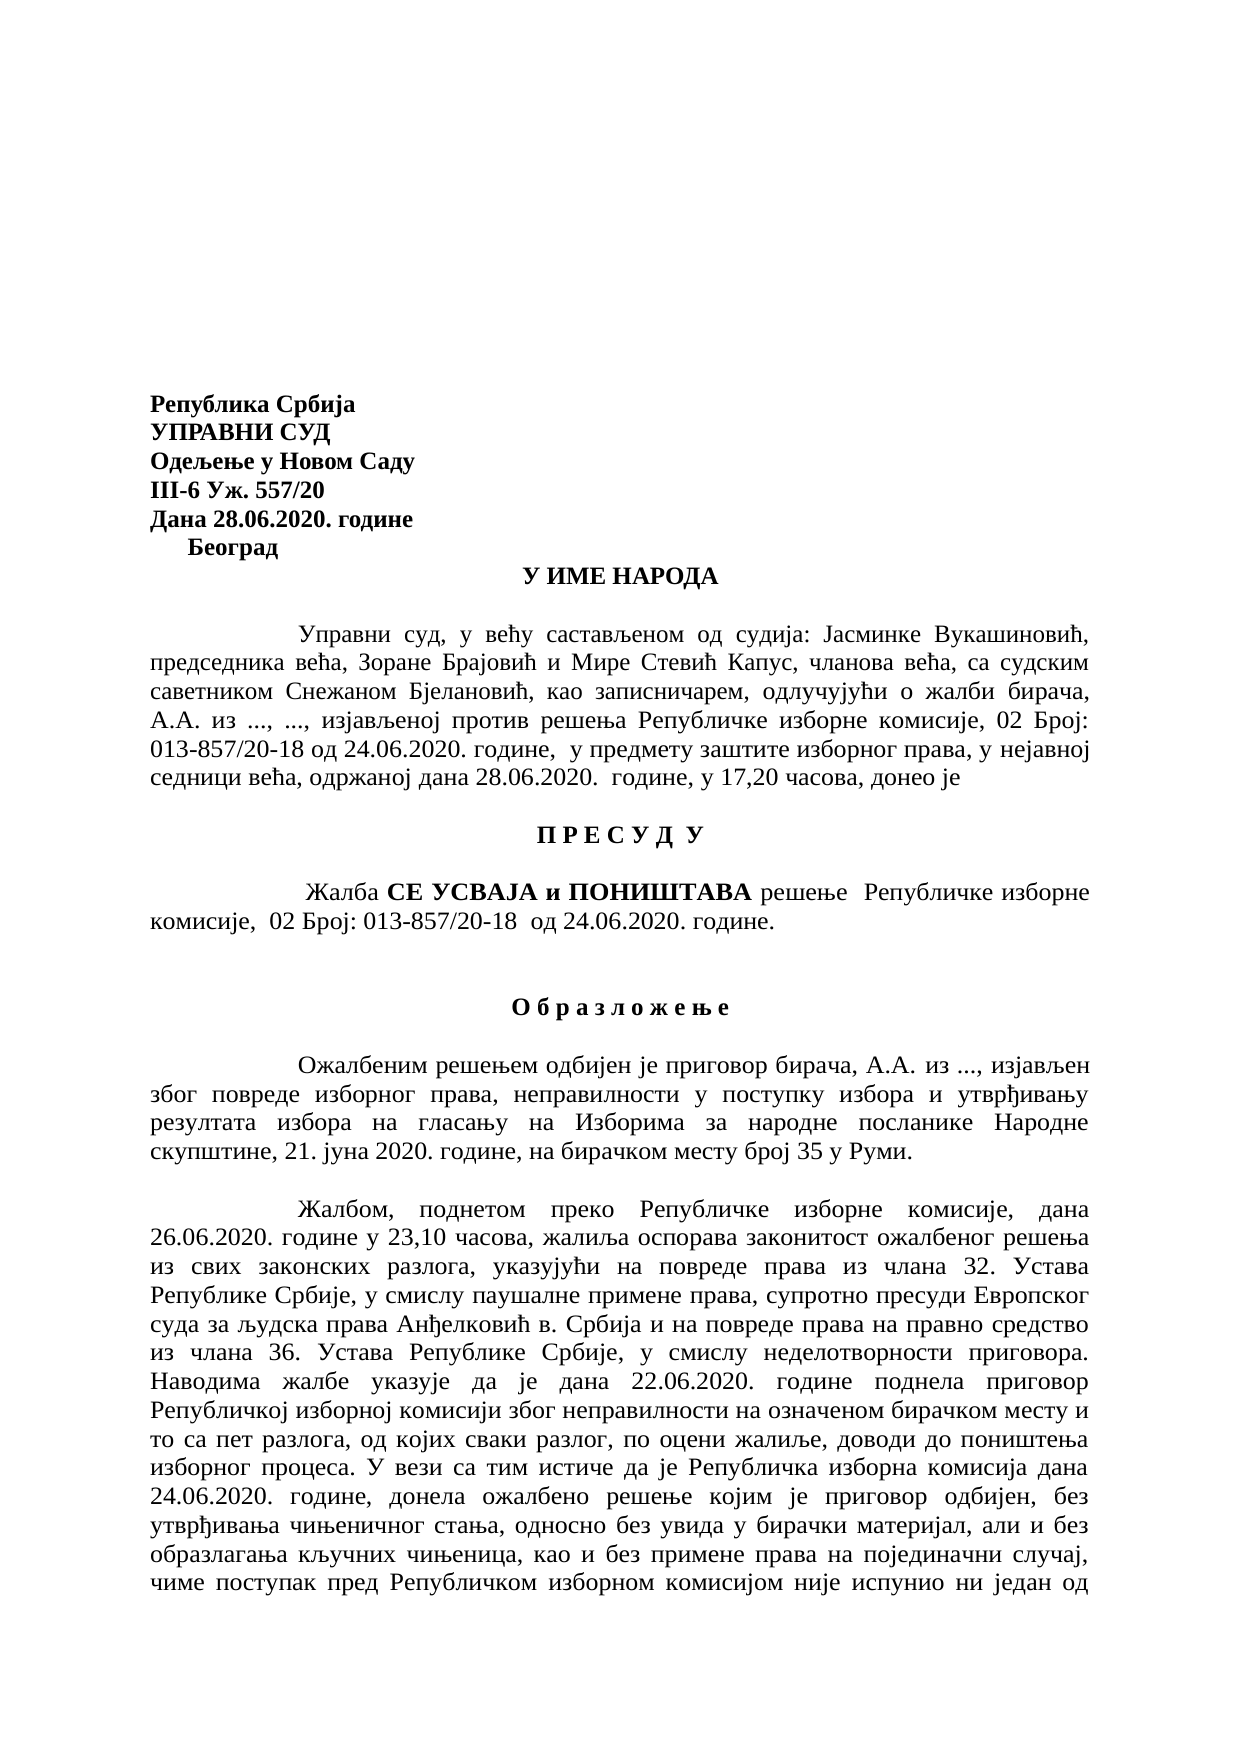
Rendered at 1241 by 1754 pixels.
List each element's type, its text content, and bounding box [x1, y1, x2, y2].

text У ИМЕ НАРОДА [150, 561, 1090, 590]
text Ожалбеним решењем одбијен је приговор бирача, A.A. из ..., изјављен због повреде изборног права, неправилности у поступку избора и утврђивању резултата избора на гласању на Изборима за народне посланике Народне скупштине, 21. јуна 2020. године, на бирачком месту број 35 у Руми. [150, 1050, 1090, 1165]
text III-6 Уж. 557/20 [150, 475, 1090, 504]
text Одељење у Новом Саду [150, 446, 1090, 475]
text О б р а з л о ж е њ е [150, 992, 1090, 1021]
text П Р Е С У Д У [150, 820, 1090, 849]
text Дана 28.06.2020. године [150, 504, 1090, 532]
text УПРАВНИ СУД [150, 417, 1090, 446]
text Република Србија [150, 148, 1090, 417]
text Жалбом, поднетом преко Републичке изборне комисије, дана 26.06.2020. године у 23,10 часова, жалиља оспорава законитост ожалбеног решења из свих законских разлога, указујући на повреде права из члана 32. Устава Републике Србије, у смислу паушалне примене права, супротно пресуди Европског суда за људска права Анђелковић в. Србија и на повреде права на правно средство из члана 36. Устава Републике Србије, у смислу неделотворности приговора. Наводима жалбе указује да је дана 22.06.2020. године поднела приговор Републичкој изборној комисији због неправилности на означеном бирачком месту и то са пет разлога, од којих сваки разлог, по оцени жалиље, доводи до поништења изборног процеса. У вези са тим истиче да је Републичка изборна комисија дана 24.06.2020. године, донела ожалбено решење којим је приговор одбијен, без утврђивања чињеничног стања, односно без увида у бирачки материјал, али и без образлагања кључних чињеница, као и без примене права на појединачни случај, чиме поступак пред Републичком изборном комисијом није испунио ни један од [150, 1194, 1090, 1596]
text Београд [150, 532, 1090, 561]
text Управни суд, у већу састављеном од судија: Јасминке Вукашиновић, председника већа, Зоране Брајовић и Мире Стевић Капус, чланова већа, са судским саветником Снежаном Бјелановић, као записничарем, одлучујући о жалби бирача, A.A. из ..., ..., изјављеној против решења Републичке изборне комисије, 02 Број: 013-857/20-18 од 24.06.2020. године, у предмету заштите изборног права, у нејавној седници већа, одржаној дана 28.06.2020. године, у 17,20 часова, донео је [150, 619, 1090, 791]
text Жалба СЕ УСВАЈА и ПОНИШТАВА решење Републичке изборне комисије, 02 Број: 013-857/20-18 од 24.06.2020. године. [150, 877, 1090, 935]
